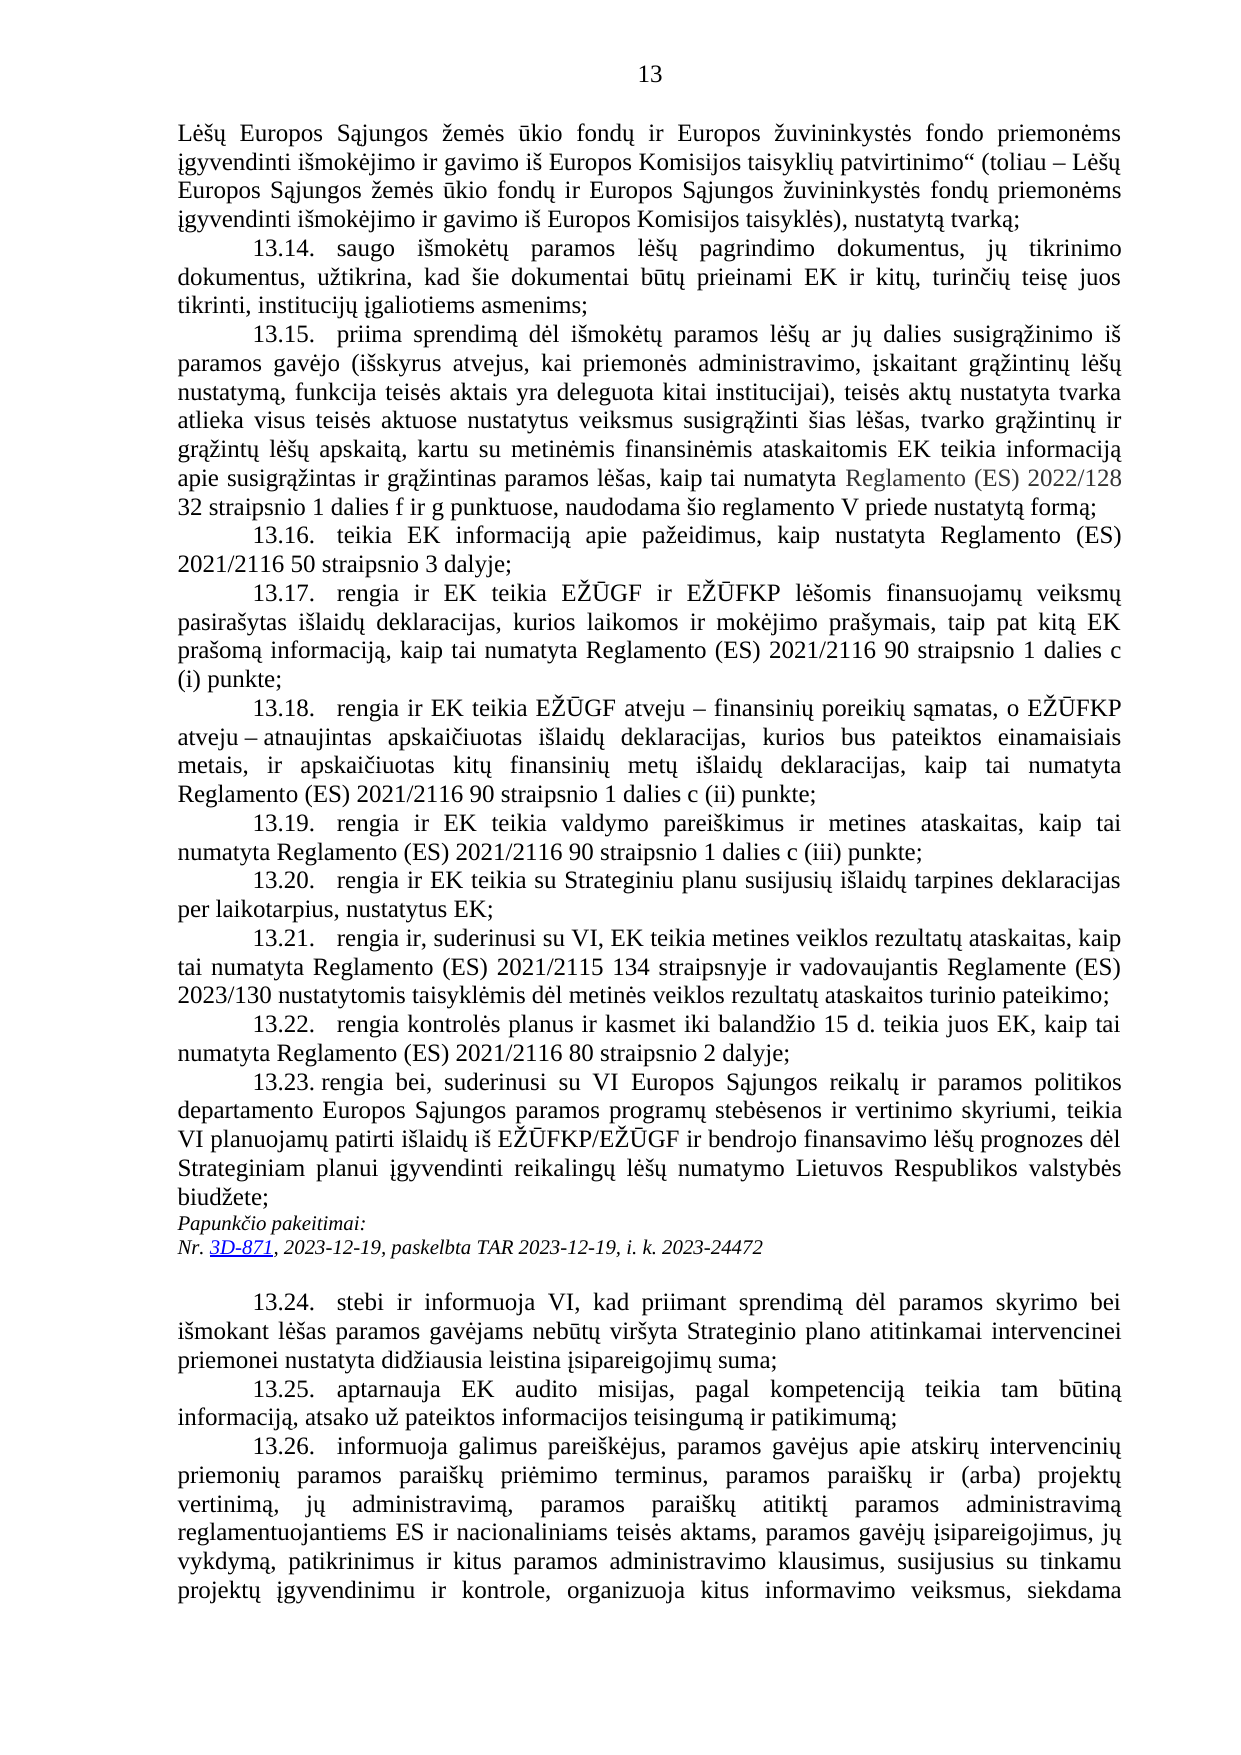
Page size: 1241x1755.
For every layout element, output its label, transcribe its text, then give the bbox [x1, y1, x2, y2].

text Lėšų Europos Sąjungos žemės ūkio fondų ir Europos žuvininkystės fondo priemonėms įgyvendinti išmokėjimo ir gavimo iš Europos Komisijos taisyklių patvirtinimo“ (toliau – Lėšų Europos Sąjungos žemės ūkio fondų ir Europos Sąjungos žuvininkystės fondų priemonėms įgyvendinti išmokėjimo ir gavimo iš Europos Komisijos taisyklės), nustatytą tvarką; [177, 118, 1122, 233]
text 13.26. informuoja galimus pareiškėjus, paramos gavėjus apie atskirų intervencinių priemonių paramos paraiškų priėmimo terminus, paramos paraiškų ir (arba) projektų vertinimą, jų administravimą, paramos paraiškų atitiktį paramos administravimą reglamentuojantiems ES ir nacionaliniams teisės aktams, paramos gavėjų įsipareigojimus, jų vykdymą, patikrinimus ir kitus paramos administravimo klausimus, susijusius su tinkamu projektų įgyvendinimu ir kontrole, organizuoja kitus informavimo veiksmus, siekdama [177, 1431, 1122, 1604]
text 13.18. rengia ir EK teikia EŽŪGF atveju – finansinių poreikių sąmatas, o EŽŪFKP atveju – atnaujintas apskaičiuotas išlaidų deklaracijas, kurios bus pateiktos einamaisiais metais, ir apskaičiuotas kitų finansinių metų išlaidų deklaracijas, kaip tai numatyta Reglamento (ES) 2021/2116 90 straipsnio 1 dalies c (ii) punkte; [177, 693, 1122, 808]
text 13.14. saugo išmokėtų paramos lėšų pagrindimo dokumentus, jų tikrinimo dokumentus, užtikrina, kad šie dokumentai būtų prieinami EK ir kitų, turinčių teisę juos tikrinti, institucijų įgaliotiems asmenims; [177, 233, 1122, 319]
text 13.22. rengia kontrolės planus ir kasmet iki balandžio 15 d. teikia juos EK, kaip tai numatyta Reglamento (ES) 2021/2116 80 straipsnio 2 dalyje; [177, 1009, 1122, 1067]
text 13.17. rengia ir EK teikia EŽŪGF ir EŽŪFKP lėšomis finansuojamų veiksmų pasirašytas išlaidų deklaracijas, kurios laikomos ir mokėjimo prašymais, taip pat kitą EK prašomą informaciją, kaip tai numatyta Reglamento (ES) 2021/2116 90 straipsnio 1 dalies c (i) punkte; [177, 578, 1122, 693]
text 13.15. priima sprendimą dėl išmokėtų paramos lėšų ar jų dalies susigrąžinimo iš paramos gavėjo (išskyrus atvejus, kai priemonės administravimo, įskaitant grąžintinų lėšų nustatymą, funkcija teisės aktais yra deleguota kitai institucijai), teisės aktų nustatyta tvarka atlieka visus teisės aktuose nustatytus veiksmus susigrąžinti šias lėšas, tvarko grąžintinų ir grąžintų lėšų apskaitą, kartu su metinėmis finansinėmis ataskaitomis EK teikia informaciją apie susigrąžintas ir grąžintinas paramos lėšas, kaip tai numatyta Reglamento (ES) 2022/128 32 straipsnio 1 dalies f ir g punktuose, naudodama šio reglamento V priede nustatytą formą; [177, 319, 1122, 521]
text 13.16. teikia EK informaciją apie pažeidimus, kaip nustatyta Reglamento (ES) 2021/2116 50 straipsnio 3 dalyje; [177, 521, 1122, 578]
text 13.21. rengia ir, suderinusi su VI, EK teikia metines veiklos rezultatų ataskaitas, kaip tai numatyta Reglamento (ES) 2021/2115 134 straipsnyje ir vadovaujantis Reglamente (ES) 2023/130 nustatytomis taisyklėmis dėl metinės veiklos rezultatų ataskaitos turinio pateikimo; [177, 923, 1122, 1009]
text 13.23. rengia bei, suderinusi su VI Europos Sąjungos reikalų ir paramos politikos departamento Europos Sąjungos paramos programų stebėsenos ir vertinimo skyriumi, teikia VI planuojamų patirti išlaidų iš EŽŪFKP/EŽŪGF ir bendrojo finansavimo lėšų prognozes dėl Strateginiam planui įgyvendinti reikalingų lėšų numatymo Lietuvos Respublikos valstybės biudžete; [177, 1067, 1122, 1211]
text Papunkčio pakeitimai: [177, 1211, 1122, 1235]
text Nr. 3D-871, 2023-12-19, paskelbta TAR 2023-12-19, i. k. 2023-24472 [177, 1235, 1122, 1259]
text 13.19. rengia ir EK teikia valdymo pareiškimus ir metines ataskaitas, kaip tai numatyta Reglamento (ES) 2021/2116 90 straipsnio 1 dalies c (iii) punkte; [177, 808, 1122, 866]
text 13.25. aptarnauja EK audito misijas, pagal kompetenciją teikia tam būtiną informaciją, atsako už pateiktos informacijos teisingumą ir patikimumą; [177, 1374, 1122, 1431]
text 13.24. stebi ir informuoja VI, kad priimant sprendimą dėl paramos skyrimo bei išmokant lėšas paramos gavėjams nebūtų viršyta Strateginio plano atitinkamai intervencinei priemonei nustatyta didžiausia leistina įsipareigojimų suma; [177, 1287, 1122, 1374]
text 13.20. rengia ir EK teikia su Strateginiu planu susijusių išlaidų tarpines deklaracijas per laikotarpius, nustatytus EK; [177, 866, 1122, 923]
